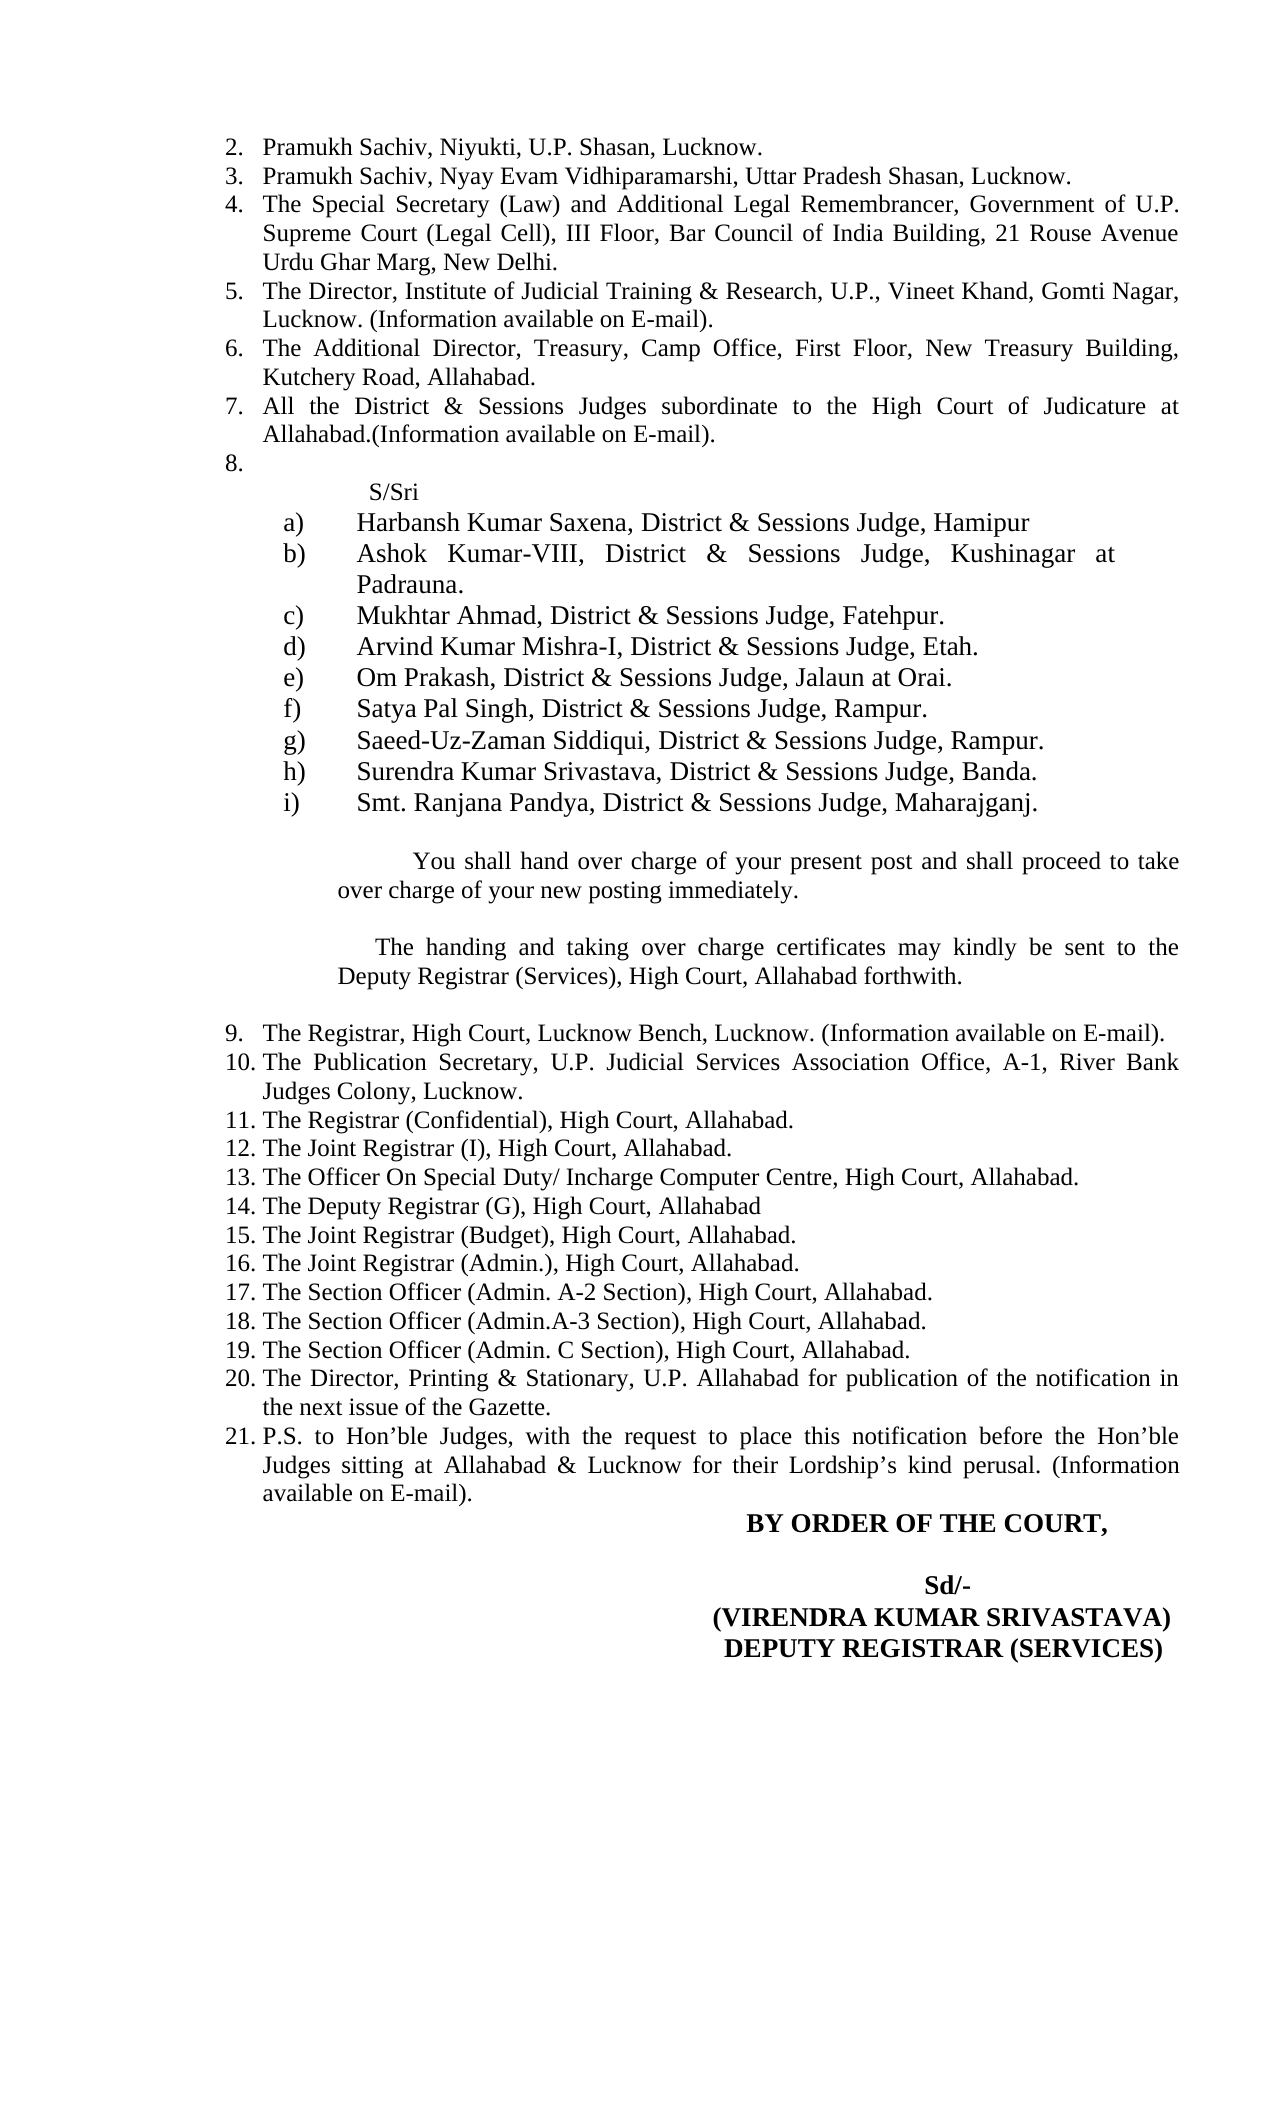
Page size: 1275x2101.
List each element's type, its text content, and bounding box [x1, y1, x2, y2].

table_cell Om Prakash, District & Sessions Judge, Jalaun at Orai. [345, 661, 1127, 693]
table_cell [272, 661, 345, 693]
table_cell [272, 537, 345, 599]
table_header [272, 506, 345, 537]
text Sd/- [712, 1569, 1182, 1601]
table_cell Arvind Kumar Mishra-I, District & Sessions Judge, Etah. [345, 630, 1127, 661]
list The Director, Printing & Stationary, U.P. Allahabad for publication of the notification in the next issue of the Gazette. [225, 1363, 1181, 1421]
list The Registrar, High Court, Lucknow Bench, Lucknow. (Information available on E-mail). [225, 1018, 1181, 1047]
table_cell Smt. Ranjana Pandya, District & Sessions Judge, Maharajganj. [345, 786, 1127, 817]
text You shall hand over charge of your present post and shall proceed to take over charge of your new posting immediately. [300, 846, 1181, 903]
text (VIRENDRA KUMAR SRIVASTAVA) [187, 1601, 1181, 1632]
table_cell Ashok Kumar-VIII, District & Sessions Judge, Kushinagar at Padrauna. [345, 537, 1127, 599]
text DEPUTY REGISTRAR (SERVICES) [187, 1632, 1181, 1663]
table_cell Surendra Kumar Srivastava, District & Sessions Judge, Banda. [345, 755, 1127, 786]
list The Officer On Special Duty/ Incharge Computer Centre, High Court, Allahabad. [225, 1162, 1181, 1191]
list The Additional Director, Treasury, Camp Office, First Floor, New Treasury Building, Kutchery Road, Allahabad. [225, 333, 1181, 391]
list The Publication Secretary, U.P. Judicial Services Association Office, A-1, River Bank Judges Colony, Lucknow. [225, 1047, 1181, 1105]
table_cell [272, 630, 345, 661]
list The Special Secretary (Law) and Additional Legal Remembrancer, Government of U.P. Supreme Court (Legal Cell), III Floor, Bar Council of India Building, 21 Rouse Avenue Urdu Ghar Marg, New Delhi. [225, 189, 1181, 276]
table_cell [272, 755, 345, 786]
list All the District & Sessions Judges subordinate to the High Court of Judicature at Allahabad.(Information available on E-mail). [225, 391, 1181, 448]
list Pramukh Sachiv, Niyukti, U.P. Shasan, Lucknow. [225, 132, 1181, 161]
list The Section Officer (Admin. C Section), High Court, Allahabad. [225, 1335, 1181, 1363]
list The Section Officer (Admin. A-2 Section), High Court, Allahabad. [225, 1277, 1181, 1306]
list The Director, Institute of Judicial Training & Research, U.P., Vineet Khand, Gomti Nagar, Lucknow. (Information available on E-mail). [225, 276, 1181, 333]
table_cell Saeed-Uz-Zaman Siddiqui, District & Sessions Judge, Rampur. [345, 724, 1127, 755]
list The Deputy Registrar (G), High Court, Allahabad [225, 1191, 1181, 1220]
table_cell [272, 599, 345, 630]
table_cell Satya Pal Singh, District & Sessions Judge, Rampur. [345, 693, 1127, 724]
list S/Sri [225, 477, 1181, 506]
text The handing and taking over charge certificates may kindly be sent to the Deputy Registrar (Services), High Court, Allahabad forthwith. [337, 932, 1181, 990]
table_cell [272, 724, 345, 755]
list The Joint Registrar (Budget), High Court, Allahabad. [225, 1220, 1181, 1248]
list P.S. to Hon’ble Judges, with the request to place this notification before the Hon’ble Judges sitting at Allahabad & Lucknow for their Lordship’s kind perusal. (Information available on E-mail). [225, 1421, 1181, 1507]
list The Joint Registrar (I), High Court, Allahabad. [225, 1133, 1181, 1162]
table_cell [272, 693, 345, 724]
table_cell [272, 786, 345, 817]
table_cell Mukhtar Ahmad, District & Sessions Judge, Fatehpur. [345, 599, 1127, 630]
list The Joint Registrar (Admin.), High Court, Allahabad. [225, 1248, 1181, 1277]
list The Registrar (Confidential), High Court, Allahabad. [225, 1105, 1181, 1133]
text BY ORDER OF THE COURT, [562, 1507, 1181, 1538]
table_header Harbansh Kumar Saxena, District & Sessions Judge, Hamipur [345, 506, 1127, 537]
list Pramukh Sachiv, Nyay Evam Vidhiparamarshi, Uttar Pradesh Shasan, Lucknow. [225, 161, 1181, 189]
list The Section Officer (Admin.A-3 Section), High Court, Allahabad. [225, 1306, 1181, 1335]
